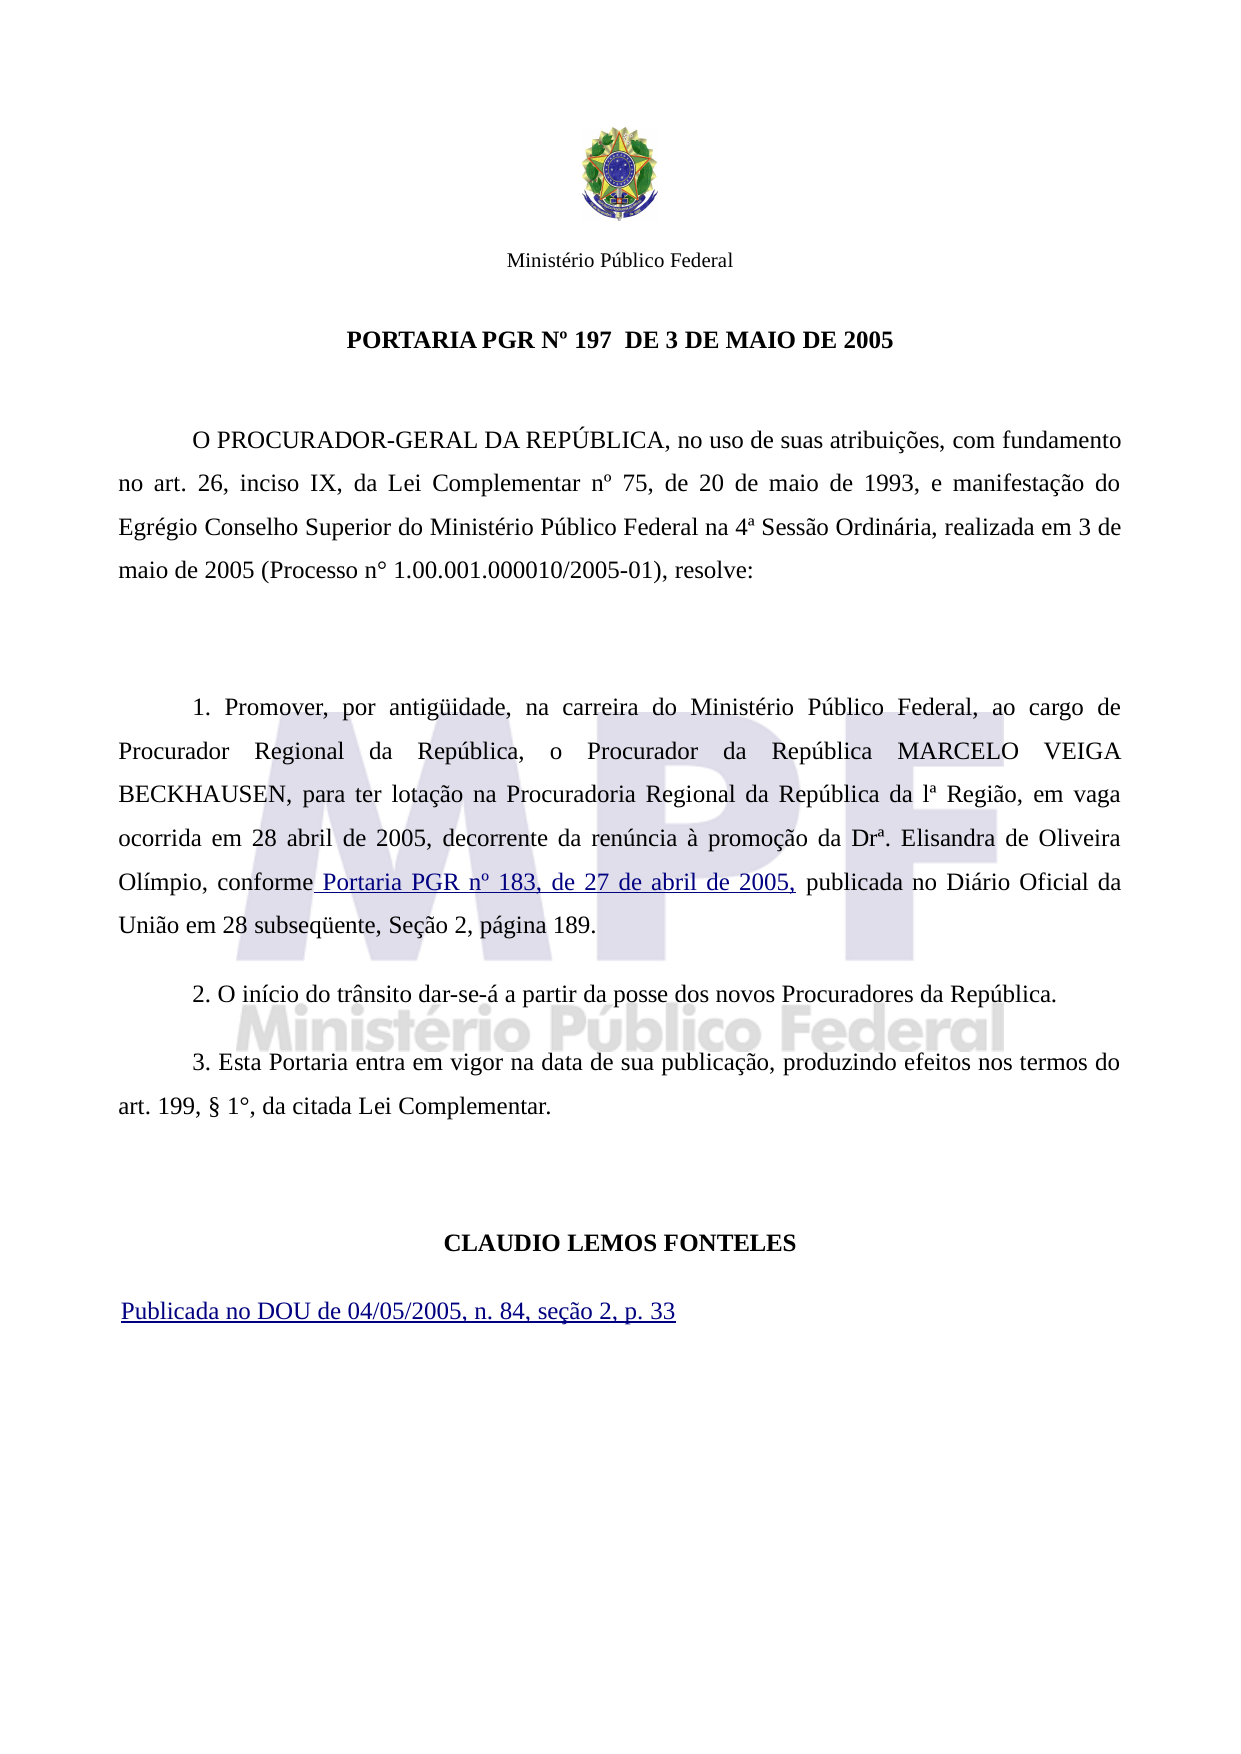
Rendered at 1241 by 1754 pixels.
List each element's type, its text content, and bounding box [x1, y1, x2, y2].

picture [236, 939, 1004, 978]
text Publicada no DOU de 04/05/2005, n. 84, seção 2, p. 33 [121, 1296, 1122, 1325]
text CLAUDIO LEMOS FONTELES [118, 1228, 1122, 1257]
text PORTARIA PGR Nº 197 DE 3 DE MAIO DE 2005 [118, 325, 1122, 354]
text 3. Esta Portaria entra em vigor na data de sua publicação, produzindo efeitos nos termos do art. 199, § 1°, da citada Lei Complementar. [118, 1047, 1122, 1119]
picture [236, 1007, 1004, 1047]
text O PROCURADOR-GERAL DA REPÚBLICA, no uso de suas atribuições, com fundamento no art. 26, inciso IX, da Lei Complementar nº 75, de 20 de maio de 1993, e manifestação do Egrégio Conselho Superior do Ministério Público Federal na 4ª Sessão Ordinária, realizada em 3 de maio de 2005 (Processo n° 1.00.001.000010/2005-01), resolve: [118, 424, 1122, 584]
text 2. O início do trânsito dar-se-á a partir da posse dos novos Procuradores da República. [118, 978, 1122, 1007]
text 1. Promover, por antigüidade, na carreira do Ministério Público Federal, ao cargo de Procurador Regional da República, o Procurador da República MARCELO VEIGA BECKHAUSEN, para ter lotação na Procuradoria Regional da República da lª Região, em vaga ocorrida em 28 abril de 2005, decorrente da renúncia à promoção da Drª. Elisandra de Oliveira Olímpio, conforme Portaria PGR nº 183, de 27 de abril de 2005, publicada no Diário Oficial da União em 28 subseqüente, Seção 2, página 189. [118, 692, 1122, 939]
